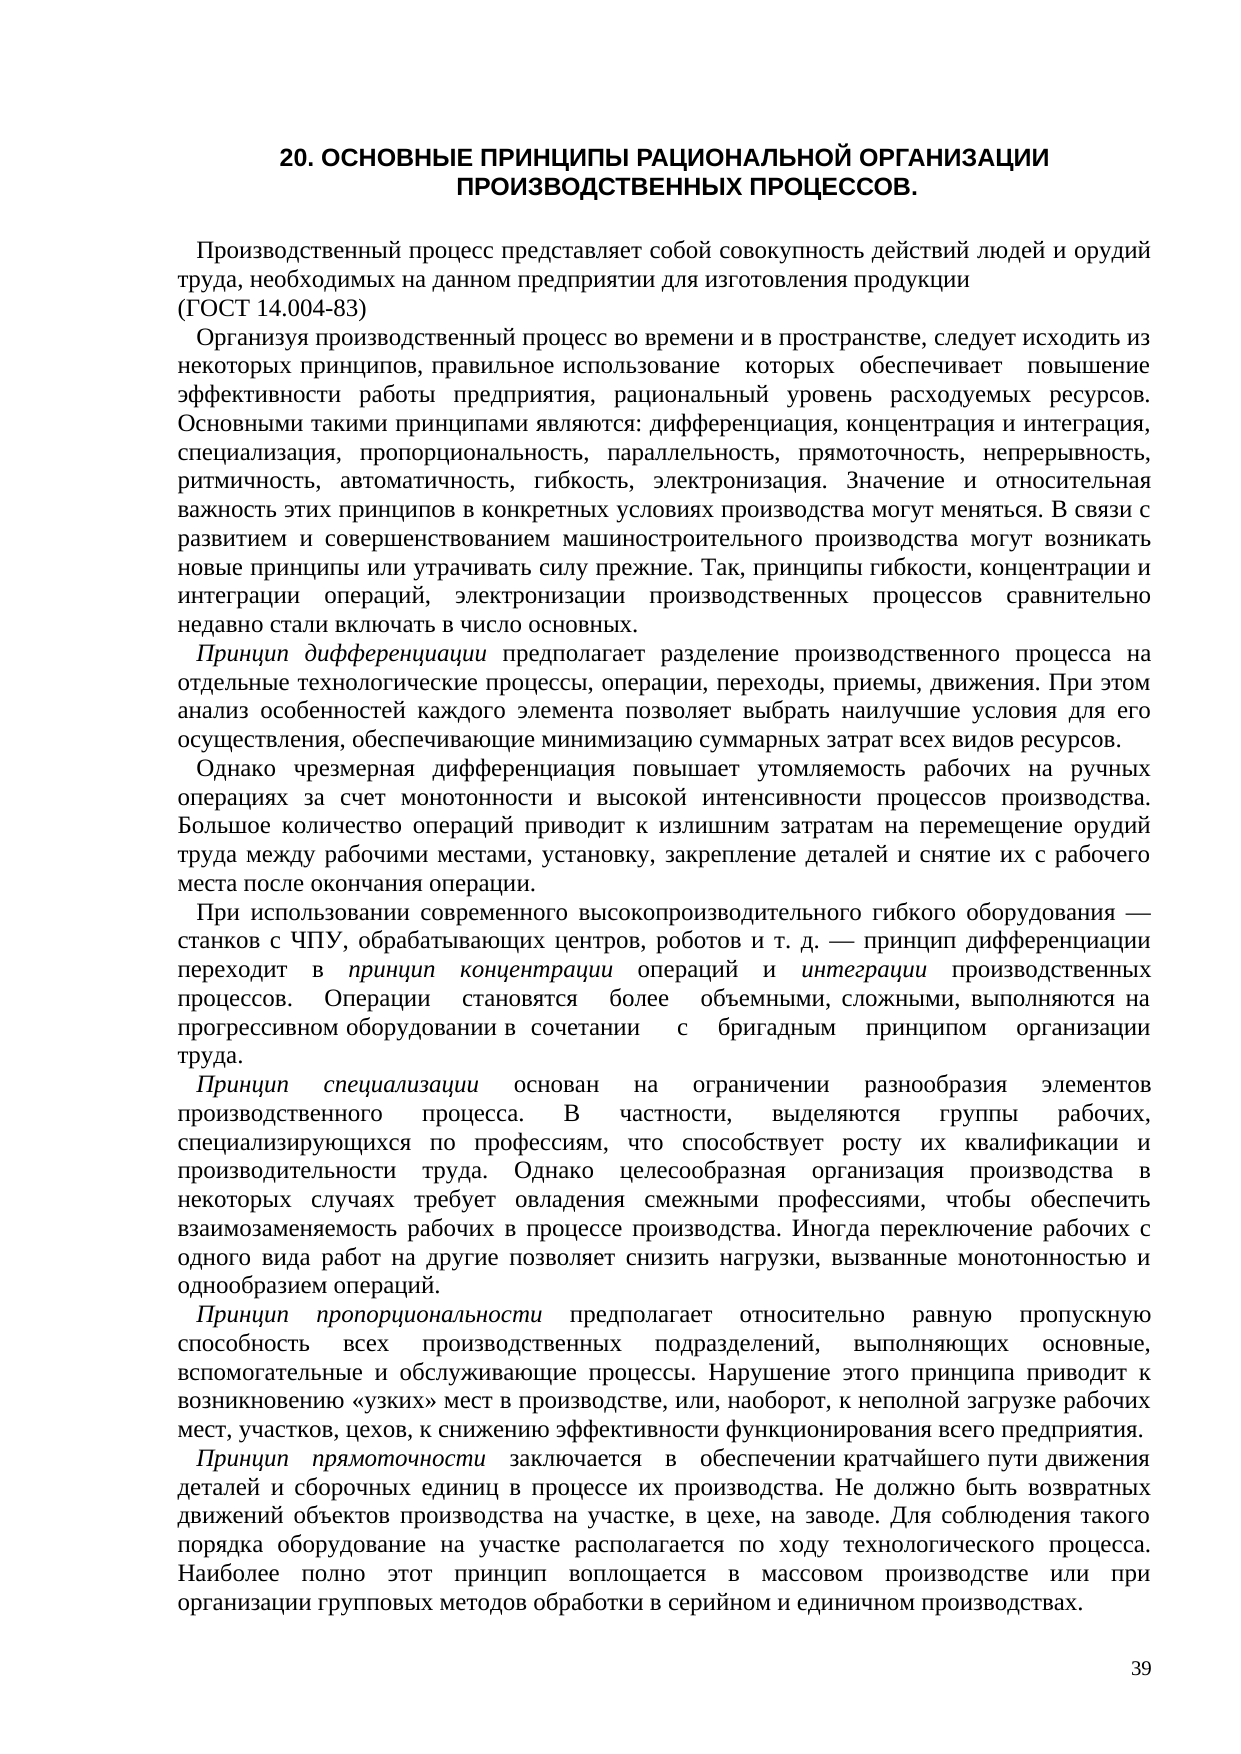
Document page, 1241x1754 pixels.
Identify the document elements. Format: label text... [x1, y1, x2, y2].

text Однако чрезмерная дифференциация повышает утомляемость рабочих на ручных операциях за счет монотонности и высокой интенсивности процессов производства. Большое количество операций приводит к излишним затратам на перемещение орудий труда между рабочими местами, установку, закрепление деталей и снятие их с рабочего места после окончания операции. [177, 753, 1152, 897]
text Организуя производственный процесс во времени и в пространстве, следует исходить из некоторых принципов, правильное использование которых обеспечивает повышение эффективности работы предприятия, рациональный уровень расходуемых ресурсов. Основными такими принципами являются: дифференциация, концентрация и интеграция, специализация, пропорциональность, параллельность, прямоточность, непрерывность, ритмичность, автоматичность, гибкость, электронизация. Значение и относительная важность этих принципов в конкретных условиях производства могут меняться. В связи с развитием и совершенствованием машиностроительного производства могут возникать новые принципы или утрачивать силу прежние. Так, принципы гибкости, концентрации и интеграции операций, электронизации производственных процессов сравнительно недавно стали включать в число основных. [177, 322, 1152, 638]
text Принцип специализации основан на ограничении разнообразия элементов производственного процесса. В частности, выделяются группы рабочих, специализирующихся по профессиям, что способствует росту их квалификации и производительности труда. Однако целесообразная организация производства в некоторых случаях требует овладения смежными профессиями, чтобы обеспечить взаимозаменяемость рабочих в процессе производства. Иногда переключение рабочих с одного вида работ на другие позволяет снизить нагрузки, вызванные монотонностью и однообразием операций. [177, 1069, 1152, 1299]
text Производственный процесс представляет собой совокупность действий людей и орудий труда, необходимых на данном предприятии для изготовления продукции [177, 236, 1152, 293]
text При использовании современного высокопроизводительного гибкого оборудования — станков с ЧПУ, обрабатывающих центров, роботов и т. д. — принцип дифференциации переходит в принцип концентрации операций и интеграции производственных процессов. Операции становятся более объемными, сложными, выполняются на прогрессивном оборудовании в сочетании с бригадным принципом организации труда. [177, 897, 1152, 1069]
text Принцип дифференциации предполагает разделение производственного процесса на отдельные технологические процессы, операции, переходы, приемы, движения. При этом анализ особенностей каждого элемента позволяет выбрать наилучшие условия для его осуществления, обеспечивающие минимизацию суммарных затрат всех видов ресурсов. [177, 638, 1152, 753]
text Принцип прямоточности заключается в обеспечении кратчайшего пути движения деталей и сборочных единиц в процессе их производства. Не должно быть возвратных движений объектов производства на участке, в цехе, на заводе. Для соблюдения такого порядка оборудование на участке располагается по ходу технологического процесса. Наиболее полно этот принцип воплощается в массовом производстве или при организации групповых методов обработки в серийном и единичном производствах. [177, 1443, 1152, 1616]
subtitle 20. ОСНОВНЫЕ ПРИНЦИПЫ РАЦИОНАЛЬНОЙ ОРГАНИЗАЦИИ ПРОИЗВОДСТВЕННЫХ ПРОЦЕССОВ. [177, 143, 1152, 201]
text Принцип пропорциональности предполагает относительно равную пропускную способность всех производственных подразделений, выполняющих основные, вспомогательные и обслуживающие процессы. Нарушение этого принципа приводит к возникновению «узких» мест в производстве, или, наоборот, к неполной загрузке рабочих мест, участков, цехов, к снижению эффективности функционирования всего предприятия. [177, 1299, 1152, 1443]
text (ГОСТ 14.004-83) [177, 293, 1152, 322]
